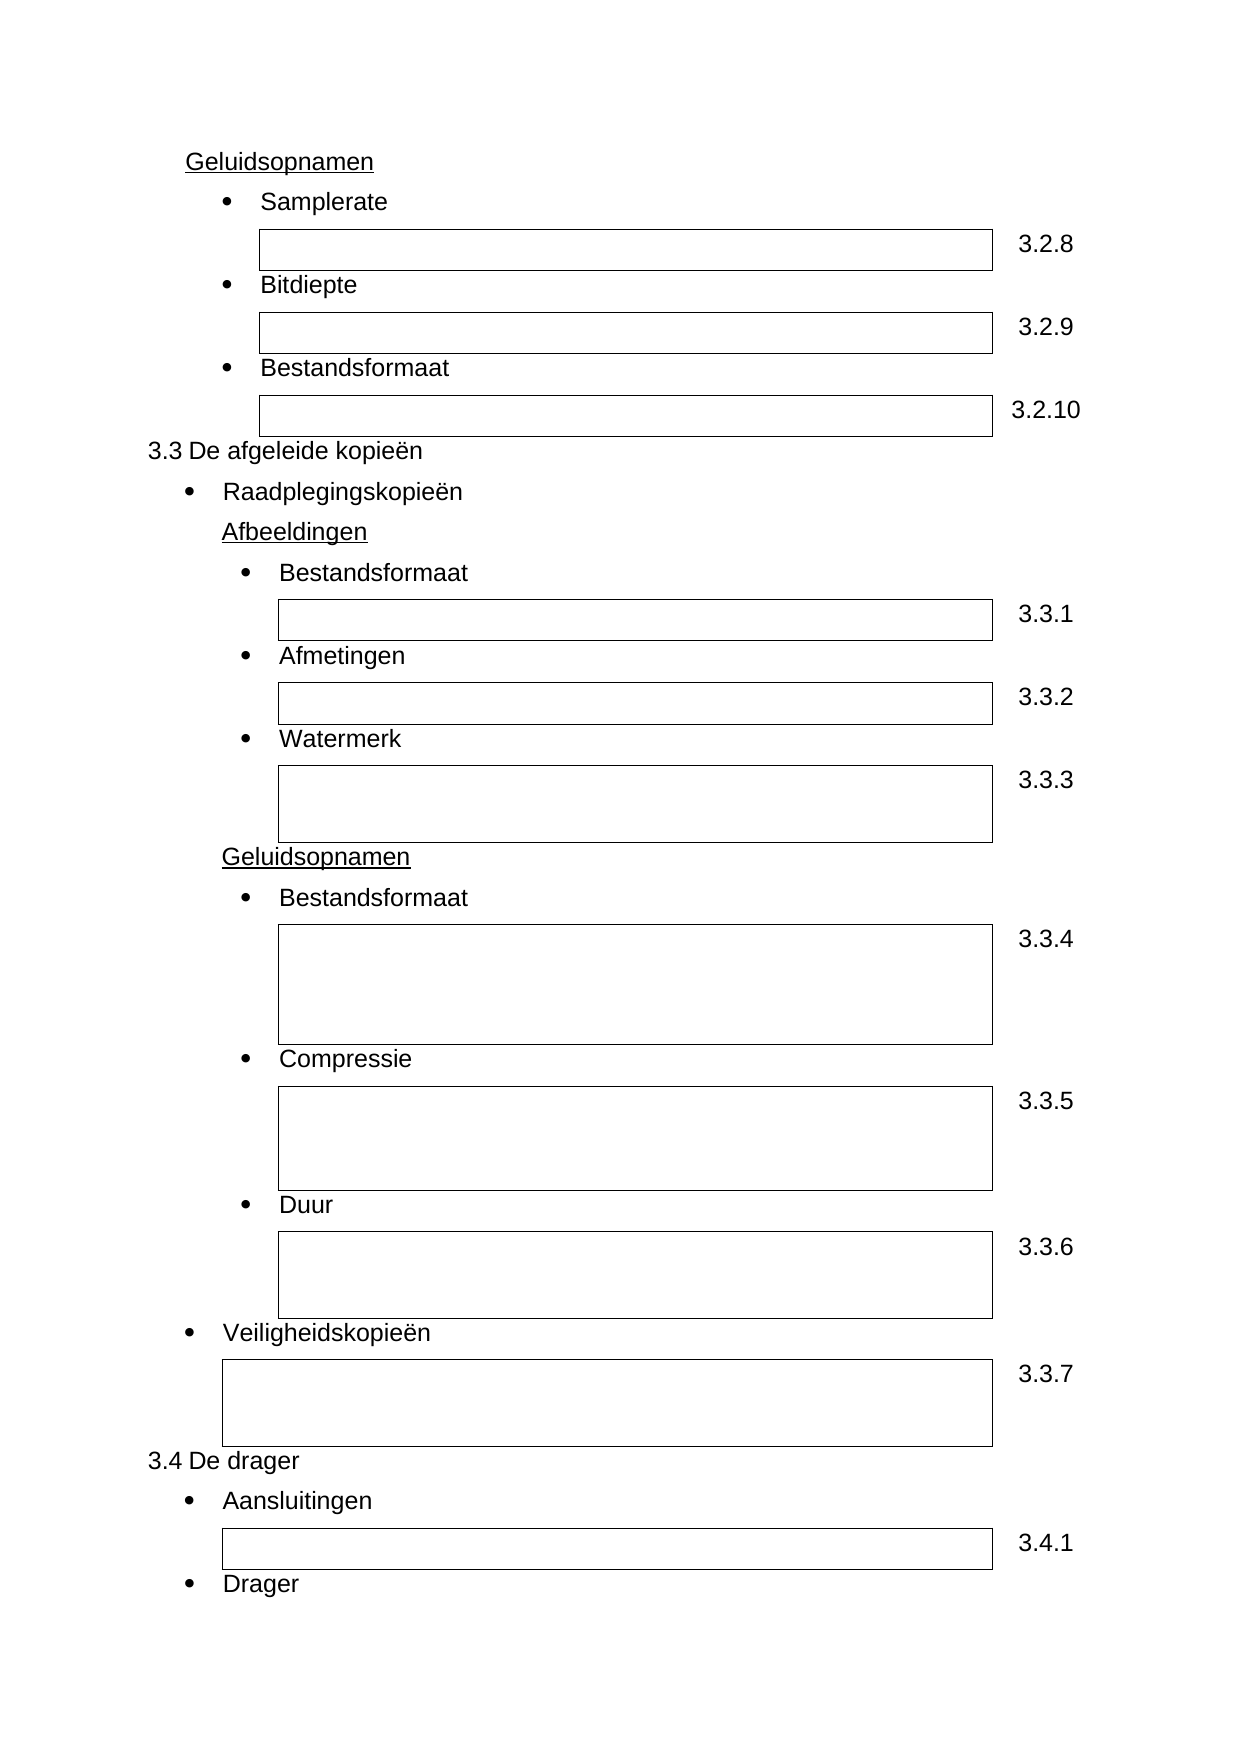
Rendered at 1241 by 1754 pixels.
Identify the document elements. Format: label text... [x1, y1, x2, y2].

table_header [260, 396, 992, 436]
table_header 3.3.5 [993, 1086, 1099, 1190]
table_header 3.4.1 [993, 1528, 1099, 1569]
table_header 3.3.3 [993, 765, 1099, 842]
list Watermerk [241, 724, 1092, 752]
list Samplerate [223, 188, 1092, 216]
table_header 3.2.10 [993, 395, 1099, 436]
table_header [279, 600, 992, 640]
table_header 3.2.9 [993, 312, 1099, 353]
table_header 3.3.6 [993, 1231, 1099, 1318]
list Aansluitingen [185, 1487, 1092, 1515]
list Duur [241, 1191, 1092, 1219]
table_header 3.2.8 [993, 229, 1099, 270]
list De afgeleide kopieën [148, 437, 1092, 465]
table_header [223, 1360, 992, 1446]
list Raadplegingskopieën [185, 477, 1092, 506]
list Drager [185, 1570, 1092, 1598]
text Geluidsopnamen [185, 148, 1092, 176]
table_header [279, 766, 992, 842]
list Bestandsformaat [223, 354, 1092, 382]
list Bestandsformaat [241, 884, 1092, 912]
table_header [279, 1232, 992, 1318]
table_header [223, 1529, 992, 1569]
table_header [260, 313, 992, 353]
text Afbeeldingen [221, 518, 1092, 546]
table_header 3.3.7 [993, 1359, 1099, 1446]
list De drager [148, 1447, 1092, 1474]
list Bestandsformaat [241, 558, 1092, 586]
list Bitdiepte [223, 271, 1092, 299]
list Afmetingen [241, 641, 1092, 669]
list Veiligheidskopieën [185, 1319, 1092, 1347]
table_header 3.3.2 [993, 682, 1099, 723]
list Compressie [241, 1045, 1092, 1073]
table_header 3.3.4 [993, 924, 1099, 1044]
table_header [279, 683, 992, 723]
table_header [279, 1087, 992, 1190]
text Geluidsopnamen [221, 843, 1092, 871]
table_header 3.3.1 [993, 599, 1099, 640]
table_header [279, 925, 992, 1044]
table_header [260, 230, 992, 270]
